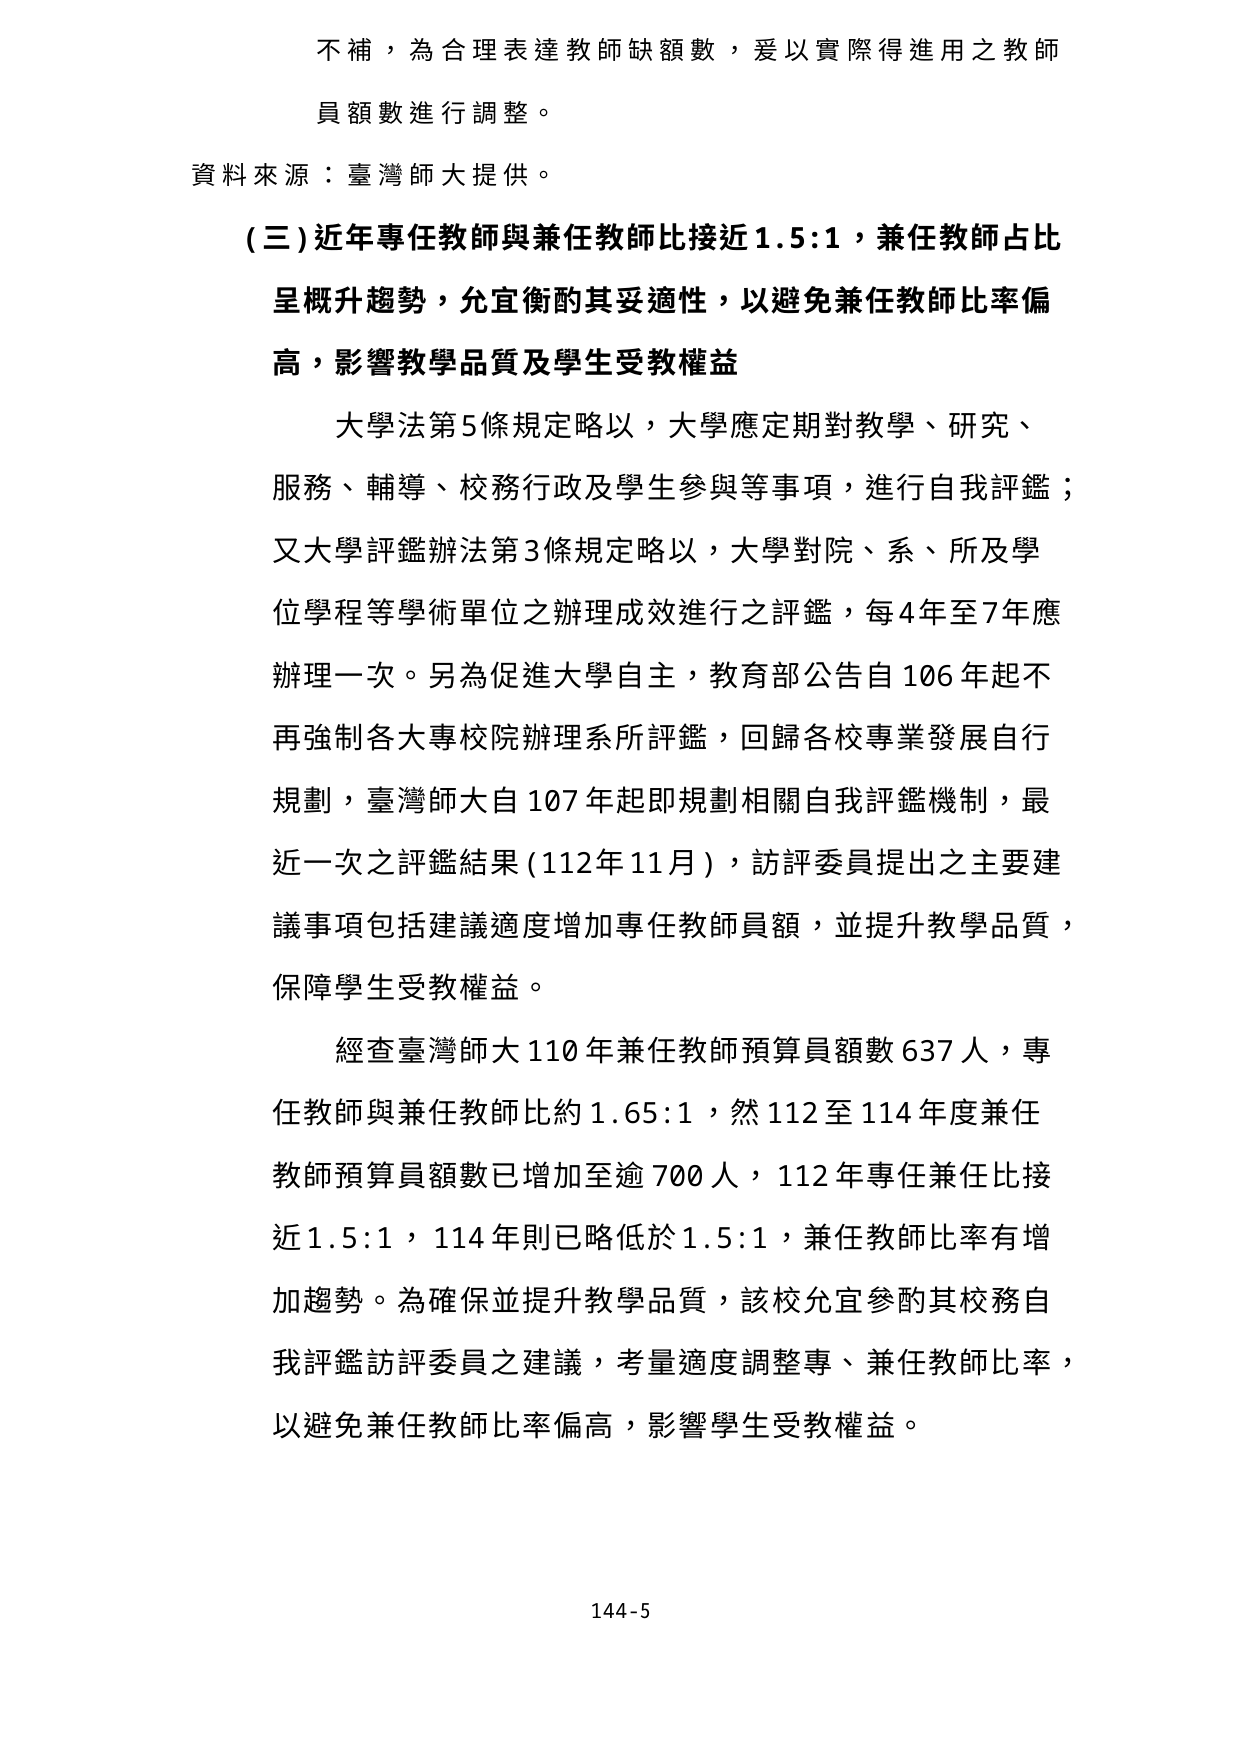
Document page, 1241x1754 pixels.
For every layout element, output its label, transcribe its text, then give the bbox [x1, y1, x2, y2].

text 大學法第5條規定略以，大學應定期對教學、研究、服務、輔導、校務行政及學生參與等事項，進行自我評鑑；又大學評鑑辦法第3條規定略以，大學對院、系、所及學位學程等學術單位之辦理成效進行之評鑑，每4年至7年應辦理一次。另為促進大學自主，教育部公告自106年起不再強制各大專校院辦理系所評鑑，回歸各校專業發展自行規劃，臺灣師大自107年起即規劃相關自我評鑑機制，最近一次之評鑑結果(112年11月)，訪評委員提出之主要建議事項包括建議適度增加專任教師員額，並提升教學品質，保障學生受教權益。 [266, 382, 1063, 1007]
text 不補，為合理表達教師缺額數，爰以實際得進用之教師員額數進行調整。 [178, 7, 1063, 132]
text (三)近年專任教師與兼任教師比接近1.5:1，兼任教師占比呈概升趨勢，允宜衡酌其妥適性，以避免兼任教師比率偏高，影響教學品質及學生受教權益 [236, 194, 1063, 382]
text 經查臺灣師大110年兼任教師預算員額數637人，專任教師與兼任教師比約1.65:1，然112至114年度兼任教師預算員額數已增加至逾700人，112年專任兼任比接近1.5:1，114年則已略低於1.5:1，兼任教師比率有增加趨勢。為確保並提升教學品質，該校允宜參酌其校務自我評鑑訪評委員之建議，考量適度調整專、兼任教師比率，以避免兼任教師比率偏高，影響學生受教權益。 [266, 1007, 1063, 1444]
text 資料來源：臺灣師大提供。 [178, 132, 1063, 194]
